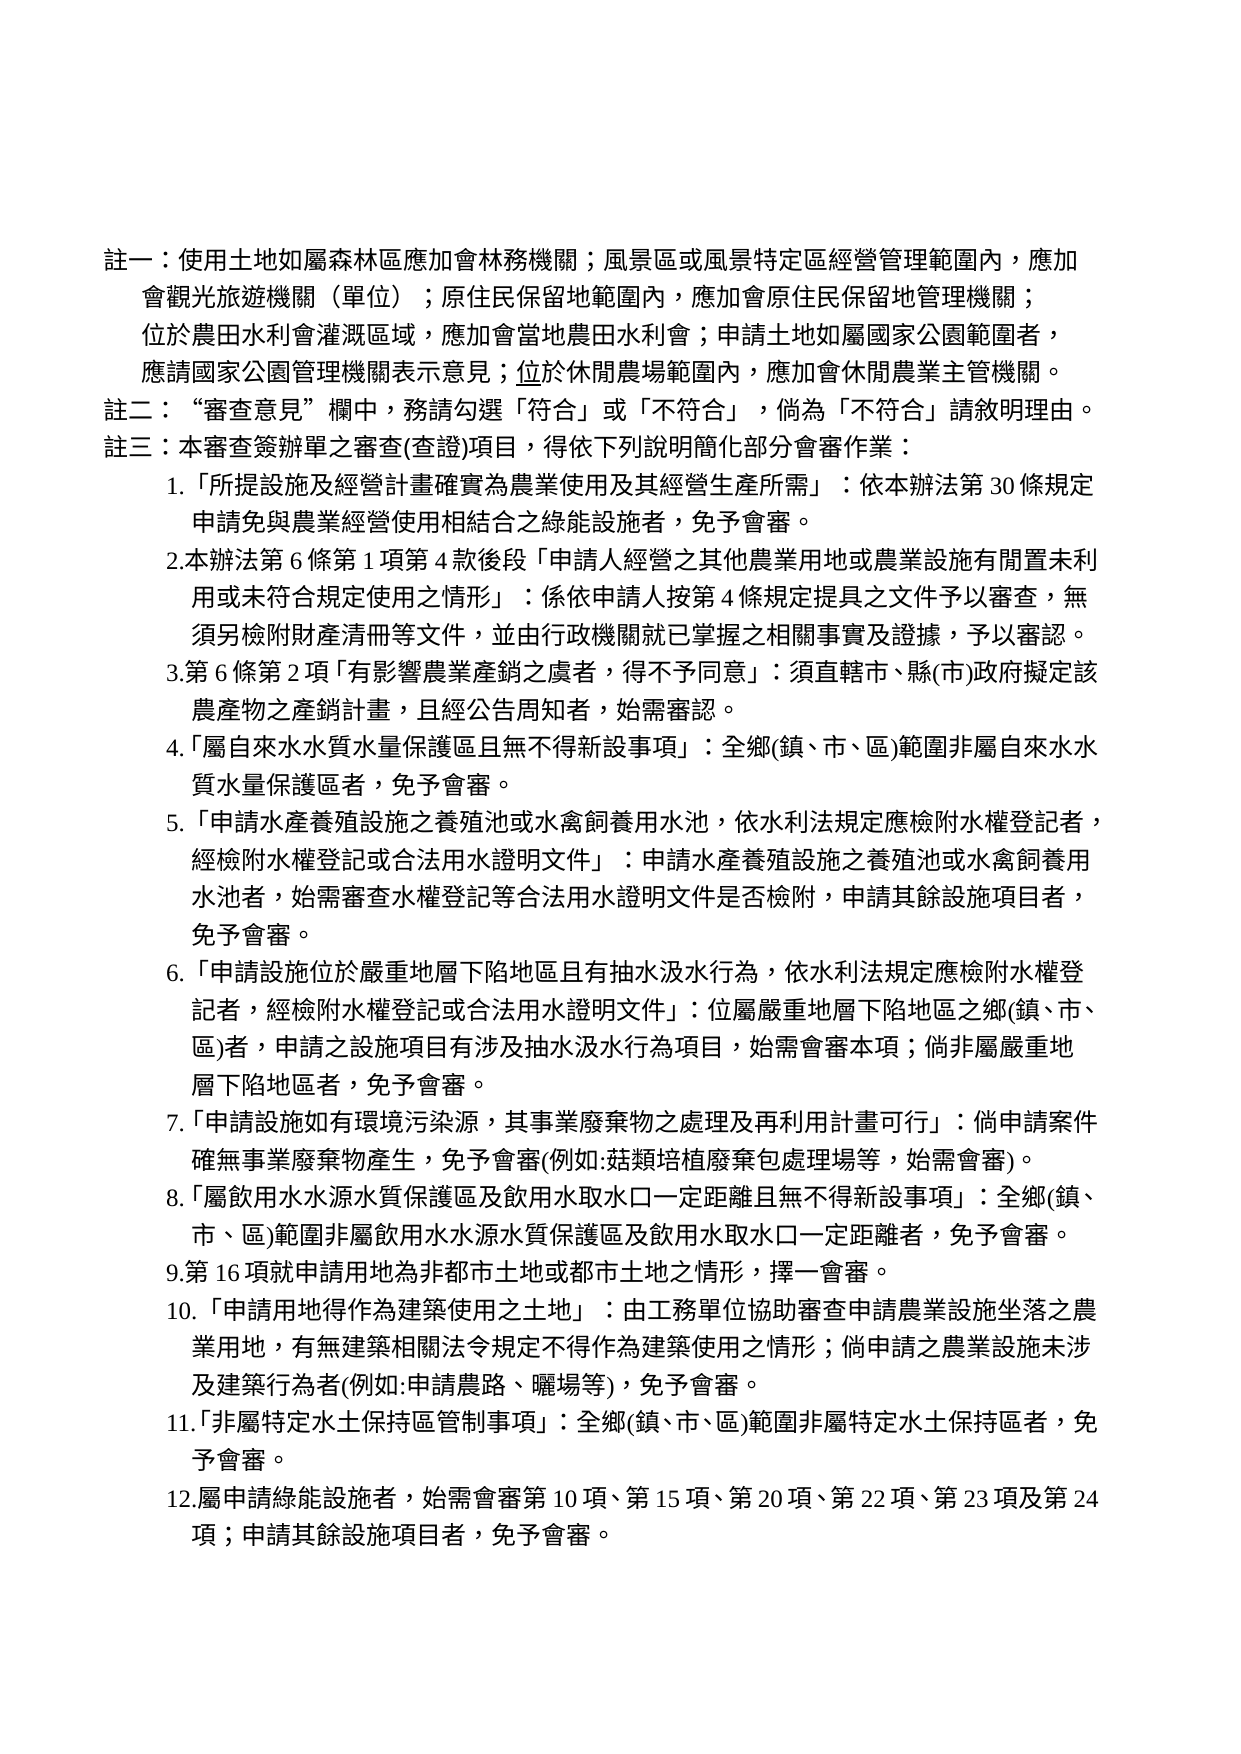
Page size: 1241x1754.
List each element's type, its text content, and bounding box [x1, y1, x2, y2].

text 4.「屬自來水水質水量保護區且無不得新設事項」：全鄉(鎮、市、區)範圍非屬自來水水質水量保護區者，免予會審。 [166, 727, 1098, 802]
text 6.「申請設施位於嚴重地層下陷地區且有抽水汲水行為，依水利法規定應檢附水權登記者，經檢附水權登記或合法用水證明文件」：位屬嚴重地層下陷地區之鄉(鎮、市、區)者，申請之設施項目有涉及抽水汲水行為項目，始需會審本項；倘非屬嚴重地層下陷地區者，免予會審。 [166, 952, 1098, 1102]
text 註三：本審查簽辦單之審查(查證)項目，得依下列說明簡化部分會審作業： [103, 427, 1098, 464]
text 10.「申請用地得作為建築使用之土地」：由工務單位協助審查申請農業設施坐落之農業用地，有無建築相關法令規定不得作為建築使用之情形；倘申請之農業設施未涉及建築行為者(例如:申請農路、曬場等)，免予會審。 [166, 1289, 1098, 1402]
text 7.「申請設施如有環境污染源，其事業廢棄物之處理及再利用計畫可行」：倘申請案件確無事業廢棄物產生，免予會審(例如:菇類培植廢棄包處理場等，始需會審)。 [166, 1102, 1098, 1177]
text 9.第16項就申請用地為非都市土地或都市土地之情形，擇一會審。 [166, 1252, 1098, 1289]
text 8.「屬飲用水水源水質保護區及飲用水取水口一定距離且無不得新設事項」：全鄉(鎮、市、區)範圍非屬飲用水水源水質保護區及飲用水取水口一定距離者，免予會審。 [166, 1177, 1098, 1252]
text 2.本辦法第6條第1項第4款後段「申請人經營之其他農業用地或農業設施有閒置未利用或未符合規定使用之情形」：係依申請人按第4條規定提具之文件予以審查，無須另檢附財產清冊等文件，並由行政機關就已掌握之相關事實及證據，予以審認。 [166, 539, 1098, 652]
text 註一：使用土地如屬森林區應加會林務機關；風景區或風景特定區經營管理範圍內，應加 [103, 239, 1098, 277]
text 3.第6條第2項「有影響農業產銷之虞者，得不予同意」：須直轄市、縣(市)政府擬定該農產物之產銷計畫，且經公告周知者，始需審認。 [166, 652, 1098, 727]
text 12.屬申請綠能設施者，始需會審第10項、第15項、第20項、第22項、第23項及第24項；申請其餘設施項目者，免予會審。 [166, 1477, 1098, 1552]
text 應請國家公園管理機關表示意見；位於休閒農場範圍內，應加會休閒農業主管機關。 [103, 352, 1098, 389]
text 註二：“審查意見”欄中，務請勾選「符合」或「不符合」，倘為「不符合」請敘明理由。 [103, 389, 1098, 427]
text 會觀光旅遊機關（單位）；原住民保留地範圍內，應加會原住民保留地管理機關； [103, 277, 1098, 314]
text 11.「非屬特定水土保持區管制事項」：全鄉(鎮、市、區)範圍非屬特定水土保持區者，免予會審。 [166, 1402, 1098, 1477]
text 5.「申請水產養殖設施之養殖池或水禽飼養用水池，依水利法規定應檢附水權登記者，經檢附水權登記或合法用水證明文件」：申請水產養殖設施之養殖池或水禽飼養用水池者，始需審查水權登記等合法用水證明文件是否檢附，申請其餘設施項目者，免予會審。 [166, 802, 1098, 952]
text 位於農田水利會灌溉區域，應加會當地農田水利會；申請土地如屬國家公園範圍者， [103, 314, 1098, 352]
text 1.「所提設施及經營計畫確實為農業使用及其經營生產所需」：依本辦法第30條規定申請免與農業經營使用相結合之綠能設施者，免予會審。 [166, 464, 1098, 539]
